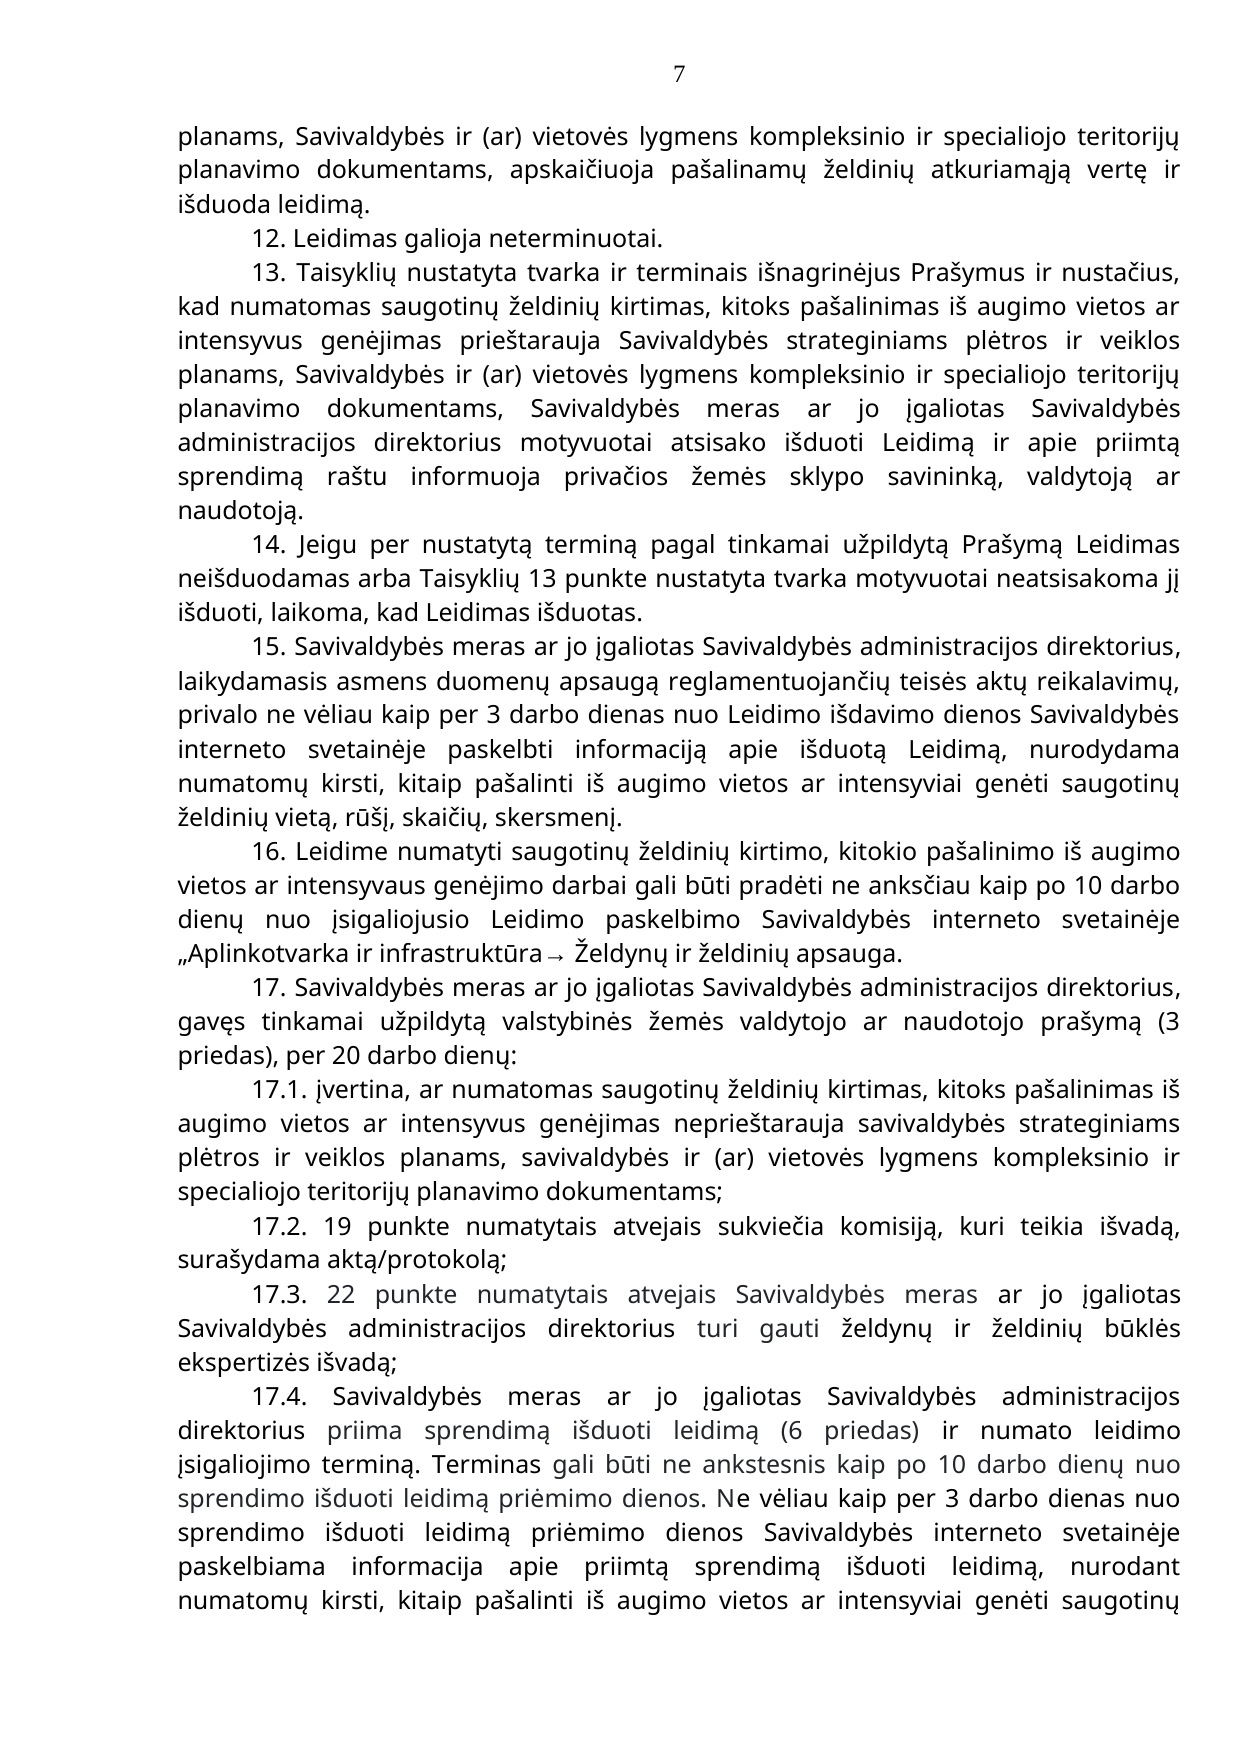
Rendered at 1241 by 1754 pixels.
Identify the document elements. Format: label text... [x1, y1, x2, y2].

text 13. Taisyklių nustatyta tvarka ir terminais išnagrinėjus Prašymus ir nustačius, kad numatomas saugotinų želdinių kirtimas, kitoks pašalinimas iš augimo vietos ar intensyvus genėjimas prieštarauja Savivaldybės strateginiams plėtros ir veiklos planams, Savivaldybės ir (ar) vietovės lygmens kompleksinio ir specialiojo teritorijų planavimo dokumentams, Savivaldybės meras ar jo įgaliotas Savivaldybės administracijos direktorius motyvuotai atsisako išduoti Leidimą ir apie priimtą sprendimą raštu informuoja privačios žemės sklypo savininką, valdytoją ar naudotoją. [177, 254, 1181, 527]
text 17.4. Savivaldybės meras ar jo įgaliotas Savivaldybės administracijos direktorius priima sprendimą išduoti leidimą (6 priedas) ir numato leidimo įsigaliojimo terminą. Terminas gali būti ne ankstesnis kaip po 10 darbo dienų nuo sprendimo išduoti leidimą priėmimo dienos. Ne vėliau kaip per 3 darbo dienas nuo sprendimo išduoti leidimą priėmimo dienos Savivaldybės interneto svetainėje paskelbiama informacija apie priimtą sprendimą išduoti leidimą, nurodant numatomų kirsti, kitaip pašalinti iš augimo vietos ar intensyviai genėti saugotinų [177, 1378, 1181, 1617]
text planams, Savivaldybės ir (ar) vietovės lygmens kompleksinio ir specialiojo teritorijų planavimo dokumentams, apskaičiuoja pašalinamų želdinių atkuriamąją vertę ir išduoda leidimą. [177, 118, 1181, 220]
text 12. Leidimas galioja neterminuotai. [177, 220, 1181, 254]
text 17.2. 19 punkte numatytais atvejais sukviečia komisiją, kuri teikia išvadą, surašydama aktą/protokolą; [177, 1208, 1181, 1276]
text 17.3. 22 punkte numatytais atvejais Savivaldybės meras ar jo įgaliotas Savivaldybės administracijos direktorius turi gauti želdynų ir želdinių būklės ekspertizės išvadą; [177, 1276, 1181, 1378]
text 17.1. įvertina, ar numatomas saugotinų želdinių kirtimas, kitoks pašalinimas iš augimo vietos ar intensyvus genėjimas neprieštarauja savivaldybės strateginiams plėtros ir veiklos planams, savivaldybės ir (ar) vietovės lygmens kompleksinio ir specialiojo teritorijų planavimo dokumentams; [177, 1072, 1181, 1208]
text 16. Leidime numatyti saugotinų želdinių kirtimo, kitokio pašalinimo iš augimo vietos ar intensyvaus genėjimo darbai gali būti pradėti ne anksčiau kaip po 10 darbo dienų nuo įsigaliojusio Leidimo paskelbimo Savivaldybės interneto svetainėje „Aplinkotvarka ir infrastruktūra→ Želdynų ir želdinių apsauga. [177, 833, 1181, 970]
text 17. Savivaldybės meras ar jo įgaliotas Savivaldybės administracijos direktorius, gavęs tinkamai užpildytą valstybinės žemės valdytojo ar naudotojo prašymą (3 priedas), per 20 darbo dienų: [177, 970, 1181, 1072]
text 14. Jeigu per nustatytą terminą pagal tinkamai užpildytą Prašymą Leidimas neišduodamas arba Taisyklių 13 punkte nustatyta tvarka motyvuotai neatsisakoma jį išduoti, laikoma, kad Leidimas išduotas. [177, 527, 1181, 629]
text 15. Savivaldybės meras ar jo įgaliotas Savivaldybės administracijos direktorius, laikydamasis asmens duomenų apsaugą reglamentuojančių teisės aktų reikalavimų, privalo ne vėliau kaip per 3 darbo dienas nuo Leidimo išdavimo dienos Savivaldybės interneto svetainėje paskelbti informaciją apie išduotą Leidimą, nurodydama numatomų kirsti, kitaip pašalinti iš augimo vietos ar intensyviai genėti saugotinų želdinių vietą, rūšį, skaičių, skersmenį. [177, 629, 1181, 833]
